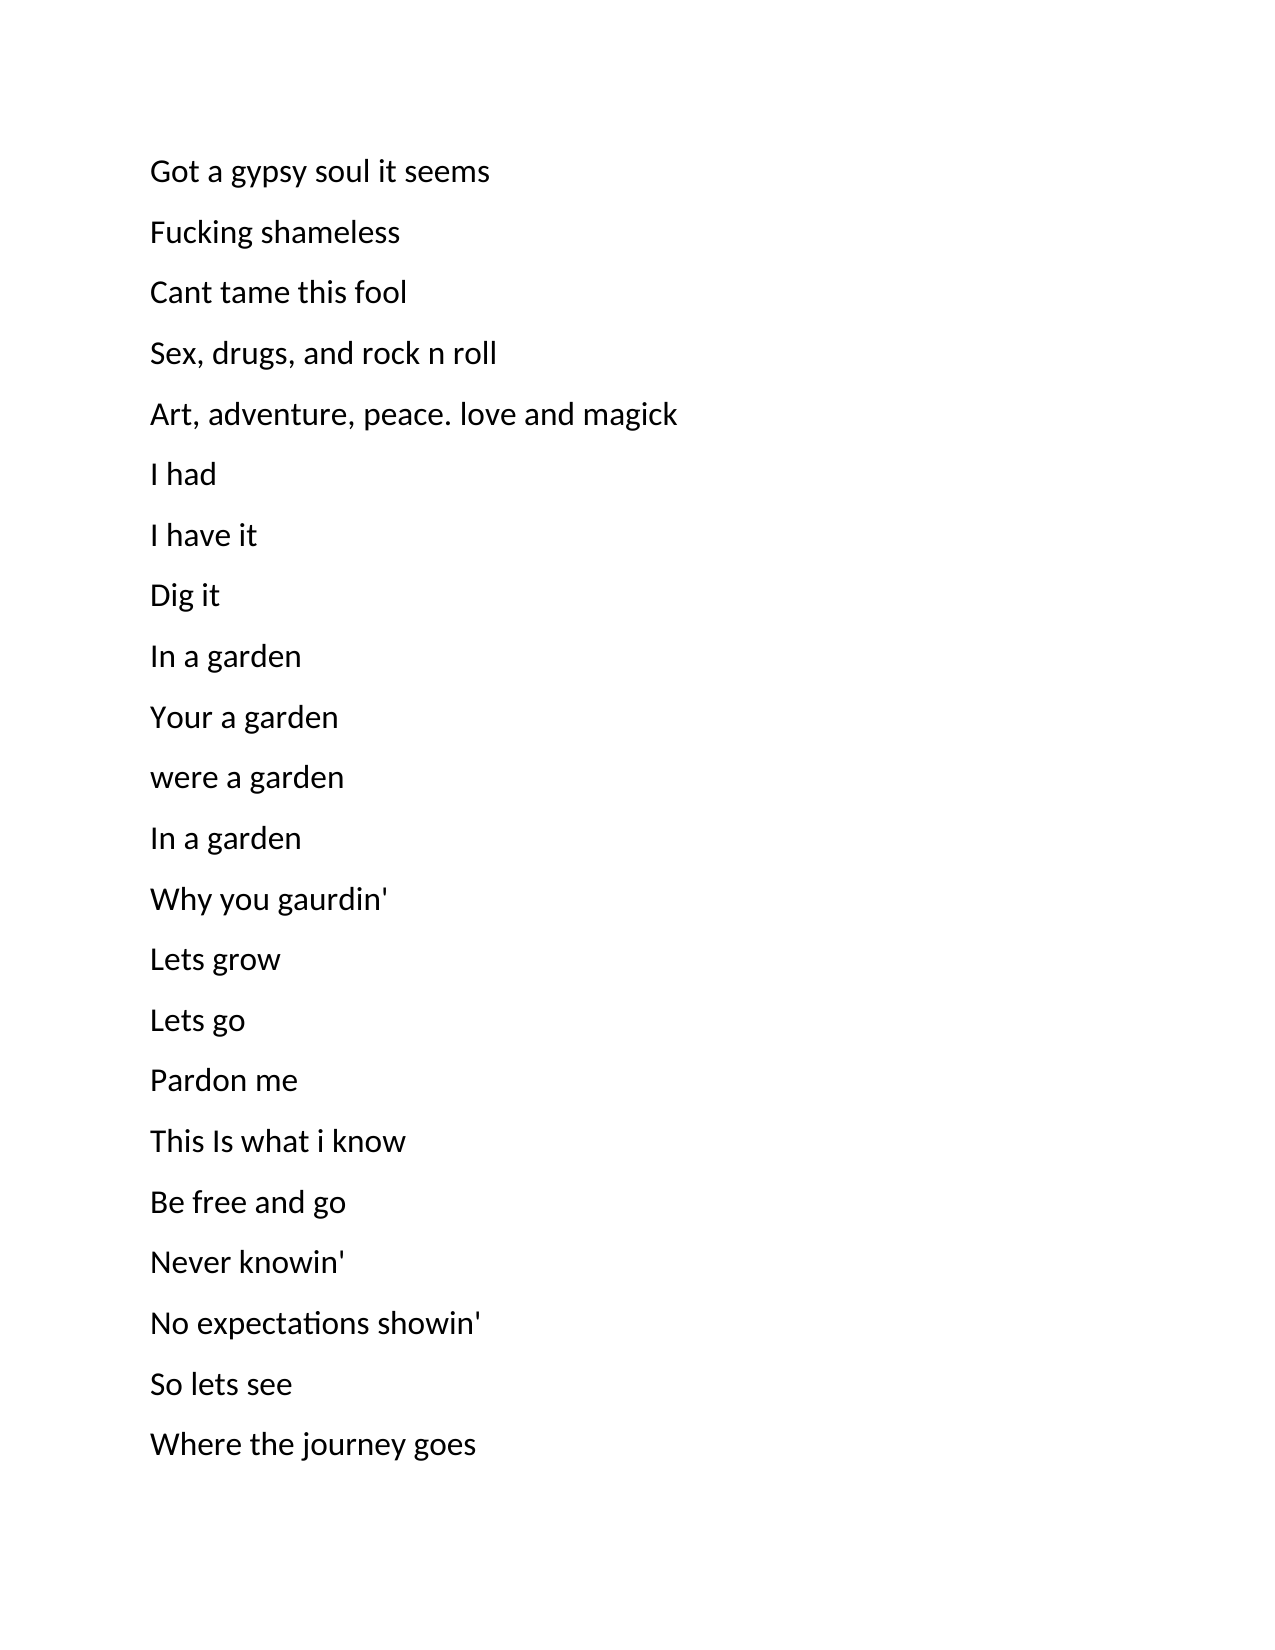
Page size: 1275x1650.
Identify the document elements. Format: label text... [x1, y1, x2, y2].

text Your a garden [150, 696, 1125, 736]
text Pardon me [150, 1059, 1125, 1100]
text I have it [150, 514, 1125, 554]
text Dig it [150, 574, 1125, 615]
text No expectations showin' [150, 1302, 1125, 1343]
text I had [150, 453, 1125, 494]
text Lets grow [150, 938, 1125, 979]
text Sex, drugs, and rock n roll [150, 332, 1125, 373]
text This Is what i know [150, 1120, 1125, 1161]
text In a garden [150, 817, 1125, 858]
text Why you gaurdin' [150, 877, 1125, 918]
text Where the journey goes [150, 1423, 1125, 1464]
text Cant tame this fool [150, 271, 1125, 312]
text Be free and go [150, 1181, 1125, 1221]
text Got a gypsy soul it seems [150, 150, 1125, 191]
text So lets see [150, 1362, 1125, 1403]
text Fucking shameless [150, 211, 1125, 251]
text In a garden [150, 635, 1125, 676]
text Lets go [150, 999, 1125, 1039]
text Never knowin' [150, 1241, 1125, 1282]
text Art, adventure, peace. love and magick [150, 392, 1125, 433]
text were a garden [150, 756, 1125, 797]
